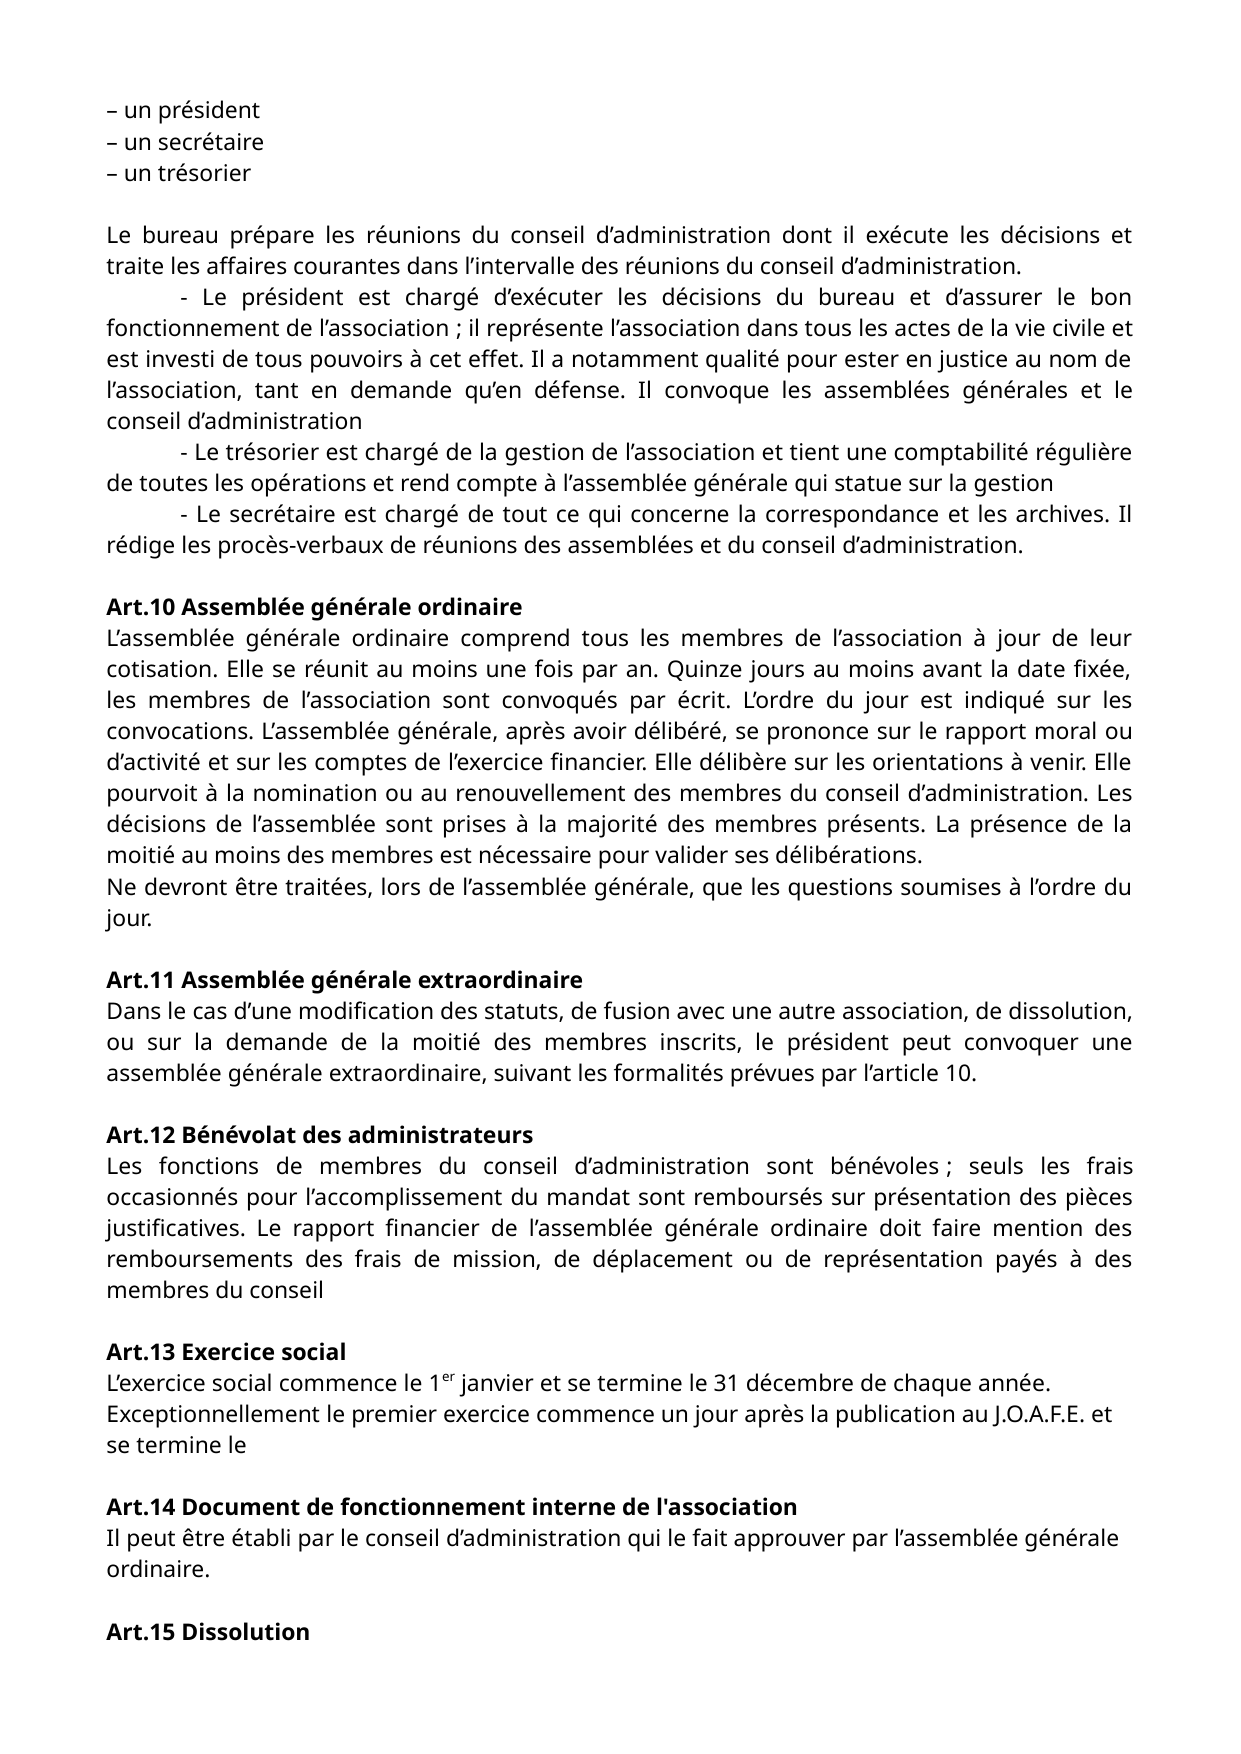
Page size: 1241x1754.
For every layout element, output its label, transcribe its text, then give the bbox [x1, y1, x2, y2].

text Art.11 Assemblée générale extraordinaire [106, 964, 1134, 995]
text Art.15 Dissolution [106, 1616, 1134, 1647]
text – un secrétaire [106, 126, 1134, 157]
text – un président [106, 94, 1134, 126]
text Le bureau prépare les réunions du conseil d’administration dont il exécute les décisions et traite les affaires courantes dans l’intervalle des réunions du conseil d’administration. [106, 219, 1134, 281]
text Les fonctions de membres du conseil d’administration sont bénévoles ; seuls les frais occasionnés pour l’accomplissement du mandat sont remboursés sur présentation des pièces justificatives. Le rapport financier de l’assemblée générale ordinaire doit faire mention des remboursements des frais de mission, de déplacement ou de représentation payés à des membres du conseil [106, 1150, 1134, 1305]
text Art.13 Exercice social [106, 1336, 1134, 1367]
text – un trésorier [106, 157, 1134, 219]
text L’assemblée générale ordinaire comprend tous les membres de l’association à jour de leur cotisation. Elle se réunit au moins une fois par an. Quinze jours au moins avant la date fixée, les membres de l’association sont convoqués par écrit. L’ordre du jour est indiqué sur les convocations. L’assemblée générale, après avoir délibéré, se prononce sur le rapport moral ou d’activité et sur les comptes de l’exercice financier. Elle délibère sur les orientations à venir. Elle pourvoit à la nomination ou au renouvellement des membres du conseil d’administration. Les décisions de l’assemblée sont prises à la majorité des membres présents. La présence de la moitié au moins des membres est nécessaire pour valider ses délibérations. [106, 622, 1134, 871]
text L’exercice social commence le 1er janvier et se termine le 31 décembre de chaque année. Exceptionnellement le premier exercice commence un jour après la publication au J.O.A.F.E. et se termine le [106, 1367, 1134, 1460]
text Ne devront être traitées, lors de l’assemblée générale, que les questions soumises à l’ordre du jour. [106, 871, 1134, 933]
text Dans le cas d’une modification des statuts, de fusion avec une autre association, de dissolution, ou sur la demande de la moitié des membres inscrits, le président peut convoquer une assemblée générale extraordinaire, suivant les formalités prévues par l’article 10. [106, 995, 1134, 1088]
text Il peut être établi par le conseil d’administration qui le fait approuver par l’assemblée générale ordinaire. [106, 1522, 1134, 1584]
text Art.14 Document de fonctionnement interne de l'association [106, 1491, 1134, 1522]
text - Le trésorier est chargé de la gestion de l’association et tient une comptabilité régulière de toutes les opérations et rend compte à l’assemblée générale qui statue sur la gestion [106, 436, 1134, 498]
text Art.12 Bénévolat des administrateurs [106, 1119, 1134, 1150]
text - Le secrétaire est chargé de tout ce qui concerne la correspondance et les archives. Il rédige les procès-verbaux de réunions des assemblées et du conseil d’administration. [106, 498, 1134, 560]
text Art.10 Assemblée générale ordinaire [106, 591, 1134, 622]
text - Le président est chargé d’exécuter les décisions du bureau et d’assurer le bon fonctionnement de l’association ; il représente l’association dans tous les actes de la vie civile et est investi de tous pouvoirs à cet effet. Il a notamment qualité pour ester en justice au nom de l’association, tant en demande qu’en défense. Il convoque les assemblées générales et le conseil d’administration [106, 281, 1134, 436]
